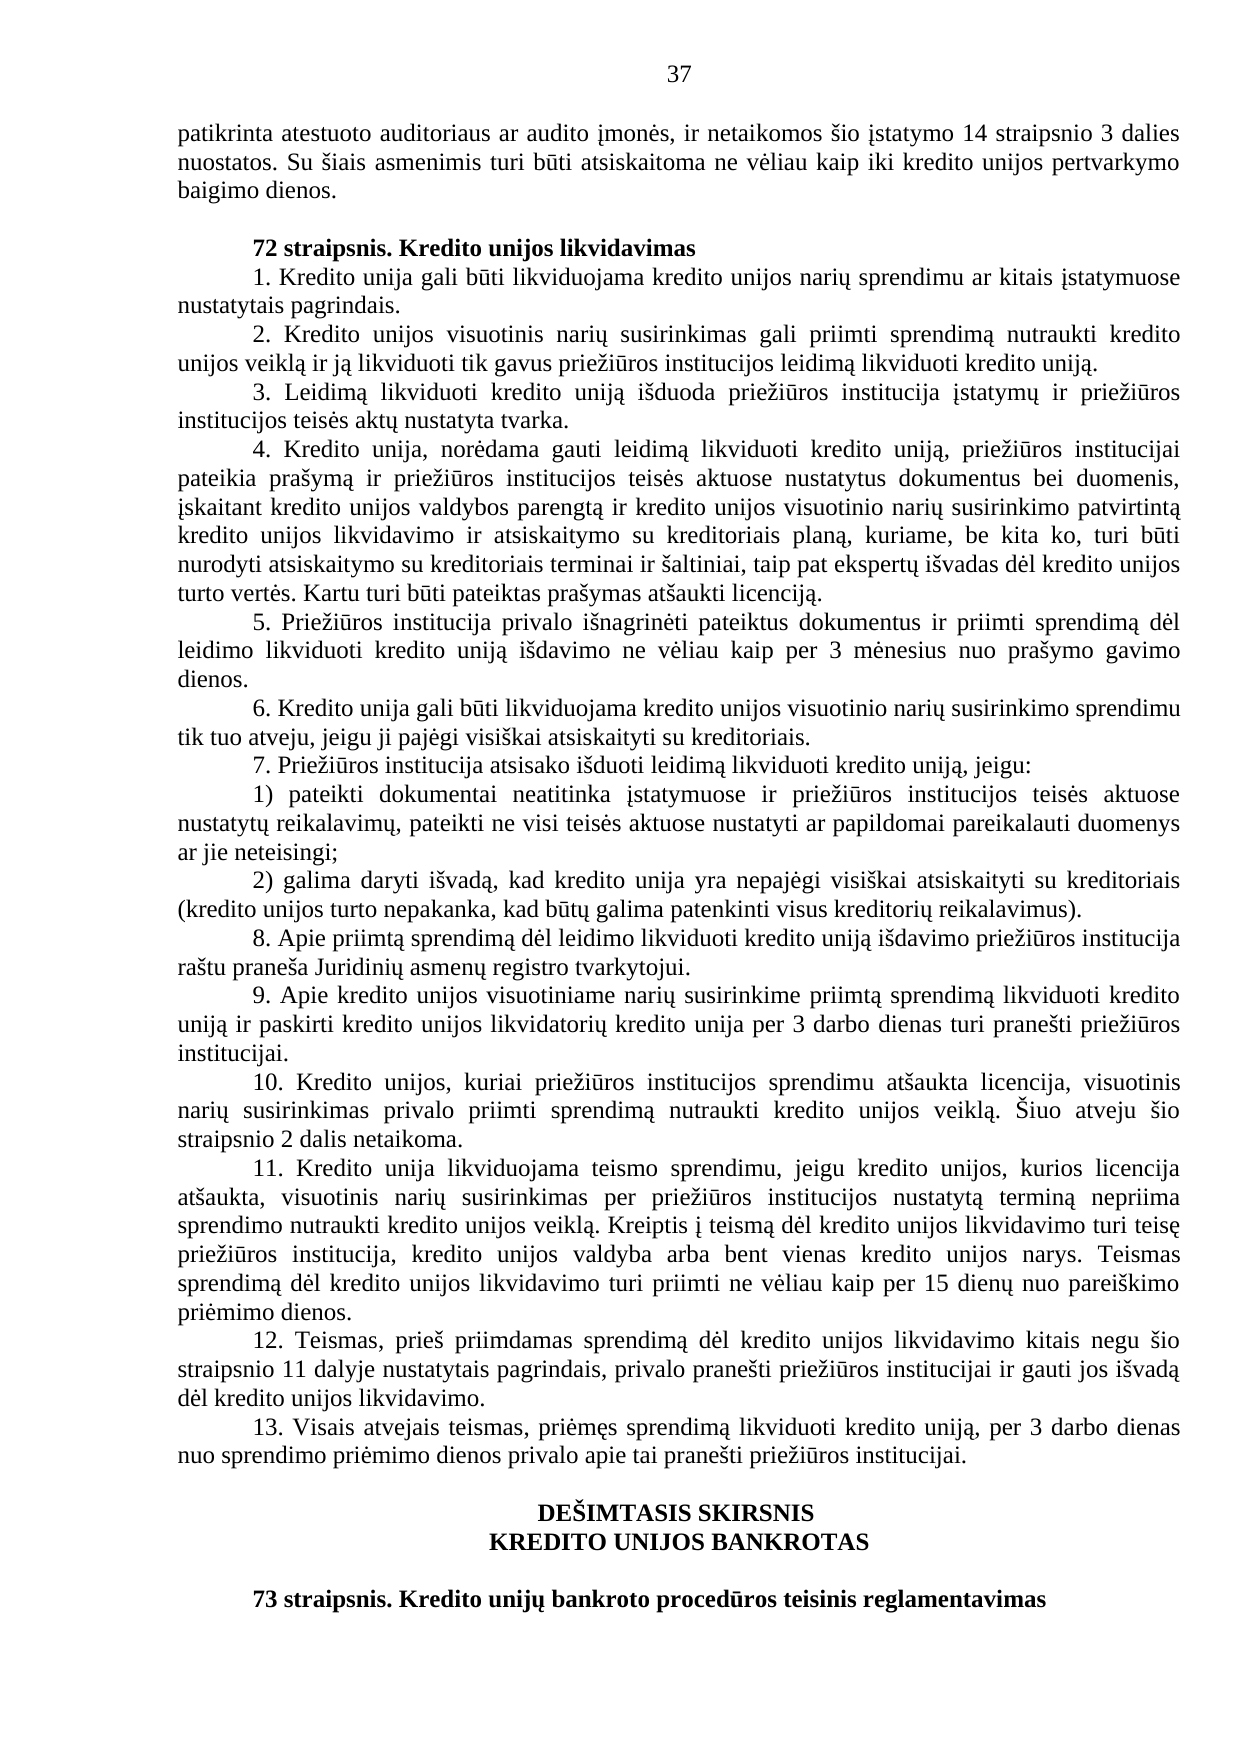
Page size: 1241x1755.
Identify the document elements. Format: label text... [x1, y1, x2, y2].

text 5. Priežiūros institucija privalo išnagrinėti pateiktus dokumentus ir priimti sprendimą dėl leidimo likviduoti kredito uniją išdavimo ne vėliau kaip per 3 mėnesius nuo prašymo gavimo dienos. [177, 607, 1181, 693]
text 1. Kredito unija gali būti likviduojama kredito unijos narių sprendimu ar kitais įstatymuose nustatytais pagrindais. [177, 262, 1181, 319]
text 72 straipsnis. Kredito unijos likvidavimas [177, 233, 1181, 262]
text 10. Kredito unijos, kuriai priežiūros institucijos sprendimu atšaukta licencija, visuotinis narių susirinkimas privalo priimti sprendimą nutraukti kredito unijos veiklą. Šiuo atveju šio straipsnio 2 dalis netaikoma. [177, 1067, 1181, 1153]
text 1) pateikti dokumentai neatitinka įstatymuose ir priežiūros institucijos teisės aktuose nustatytų reikalavimų, pateikti ne visi teisės aktuose nustatyti ar papildomai pareikalauti duomenys ar jie neteisingi; [177, 779, 1181, 866]
text 9. Apie kredito unijos visuotiniame narių susirinkime priimtą sprendimą likviduoti kredito uniją ir paskirti kredito unijos likvidatorių kredito unija per 3 darbo dienas turi pranešti priežiūros institucijai. [177, 981, 1181, 1067]
text 11. Kredito unija likviduojama teismo sprendimu, jeigu kredito unijos, kurios licencija atšaukta, visuotinis narių susirinkimas per priežiūros institucijos nustatytą terminą nepriima sprendimo nutraukti kredito unijos veiklą. Kreiptis į teismą dėl kredito unijos likvidavimo turi teisę priežiūros institucija, kredito unijos valdyba arba bent vienas kredito unijos narys. Teismas sprendimą dėl kredito unijos likvidavimo turi priimti ne vėliau kaip per 15 dienų nuo pareiškimo priėmimo dienos. [177, 1153, 1181, 1326]
text 8. Apie priimtą sprendimą dėl leidimo likviduoti kredito uniją išdavimo priežiūros institucija raštu praneša Juridinių asmenų registro tvarkytojui. [177, 923, 1181, 981]
text 4. Kredito unija, norėdama gauti leidimą likviduoti kredito uniją, priežiūros institucijai pateikia prašymą ir priežiūros institucijos teisės aktuose nustatytus dokumentus bei duomenis, įskaitant kredito unijos valdybos parengtą ir kredito unijos visuotinio narių susirinkimo patvirtintą kredito unijos likvidavimo ir atsiskaitymo su kreditoriais planą, kuriame, be kita ko, turi būti nurodyti atsiskaitymo su kreditoriais terminai ir šaltiniai, taip pat ekspertų išvadas dėl kredito unijos turto vertės. Kartu turi būti pateiktas prašymas atšaukti licenciją. [177, 434, 1181, 607]
text 12. Teismas, prieš priimdamas sprendimą dėl kredito unijos likvidavimo kitais negu šio straipsnio 11 dalyje nustatytais pagrindais, privalo pranešti priežiūros institucijai ir gauti jos išvadą dėl kredito unijos likvidavimo. [177, 1326, 1181, 1412]
text 3. Leidimą likviduoti kredito uniją išduoda priežiūros institucija įstatymų ir priežiūros institucijos teisės aktų nustatyta tvarka. [177, 377, 1181, 434]
text 13. Visais atvejais teismas, priėmęs sprendimą likviduoti kredito uniją, per 3 darbo dienas nuo sprendimo priėmimo dienos privalo apie tai pranešti priežiūros institucijai. [177, 1412, 1181, 1469]
text 7. Priežiūros institucija atsisako išduoti leidimą likviduoti kredito uniją, jeigu: [177, 751, 1181, 779]
text 2. Kredito unijos visuotinis narių susirinkimas gali priimti sprendimą nutraukti kredito unijos veiklą ir ją likviduoti tik gavus priežiūros institucijos leidimą likviduoti kredito uniją. [177, 319, 1181, 377]
text 2) galima daryti išvadą, kad kredito unija yra nepajėgi visiškai atsiskaityti su kreditoriais (kredito unijos turto nepakanka, kad būtų galima patenkinti visus kreditorių reikalavimus). [177, 866, 1181, 923]
text 73 straipsnis. Kredito unijų bankroto procedūros teisinis reglamentavimas [177, 1584, 1181, 1613]
text KREDITO UNIJOS BANKROTAS [177, 1527, 1181, 1556]
text DEŠIMTASIS SKIRSNIS [177, 1498, 1181, 1527]
text 6. Kredito unija gali būti likviduojama kredito unijos visuotinio narių susirinkimo sprendimu tik tuo atveju, jeigu ji pajėgi visiškai atsiskaityti su kreditoriais. [177, 693, 1181, 751]
text patikrinta atestuoto auditoriaus ar audito įmonės, ir netaikomos šio įstatymo 14 straipsnio 3 dalies nuostatos. Su šiais asmenimis turi būti atsiskaitoma ne vėliau kaip iki kredito unijos pertvarkymo baigimo dienos. [177, 118, 1181, 204]
